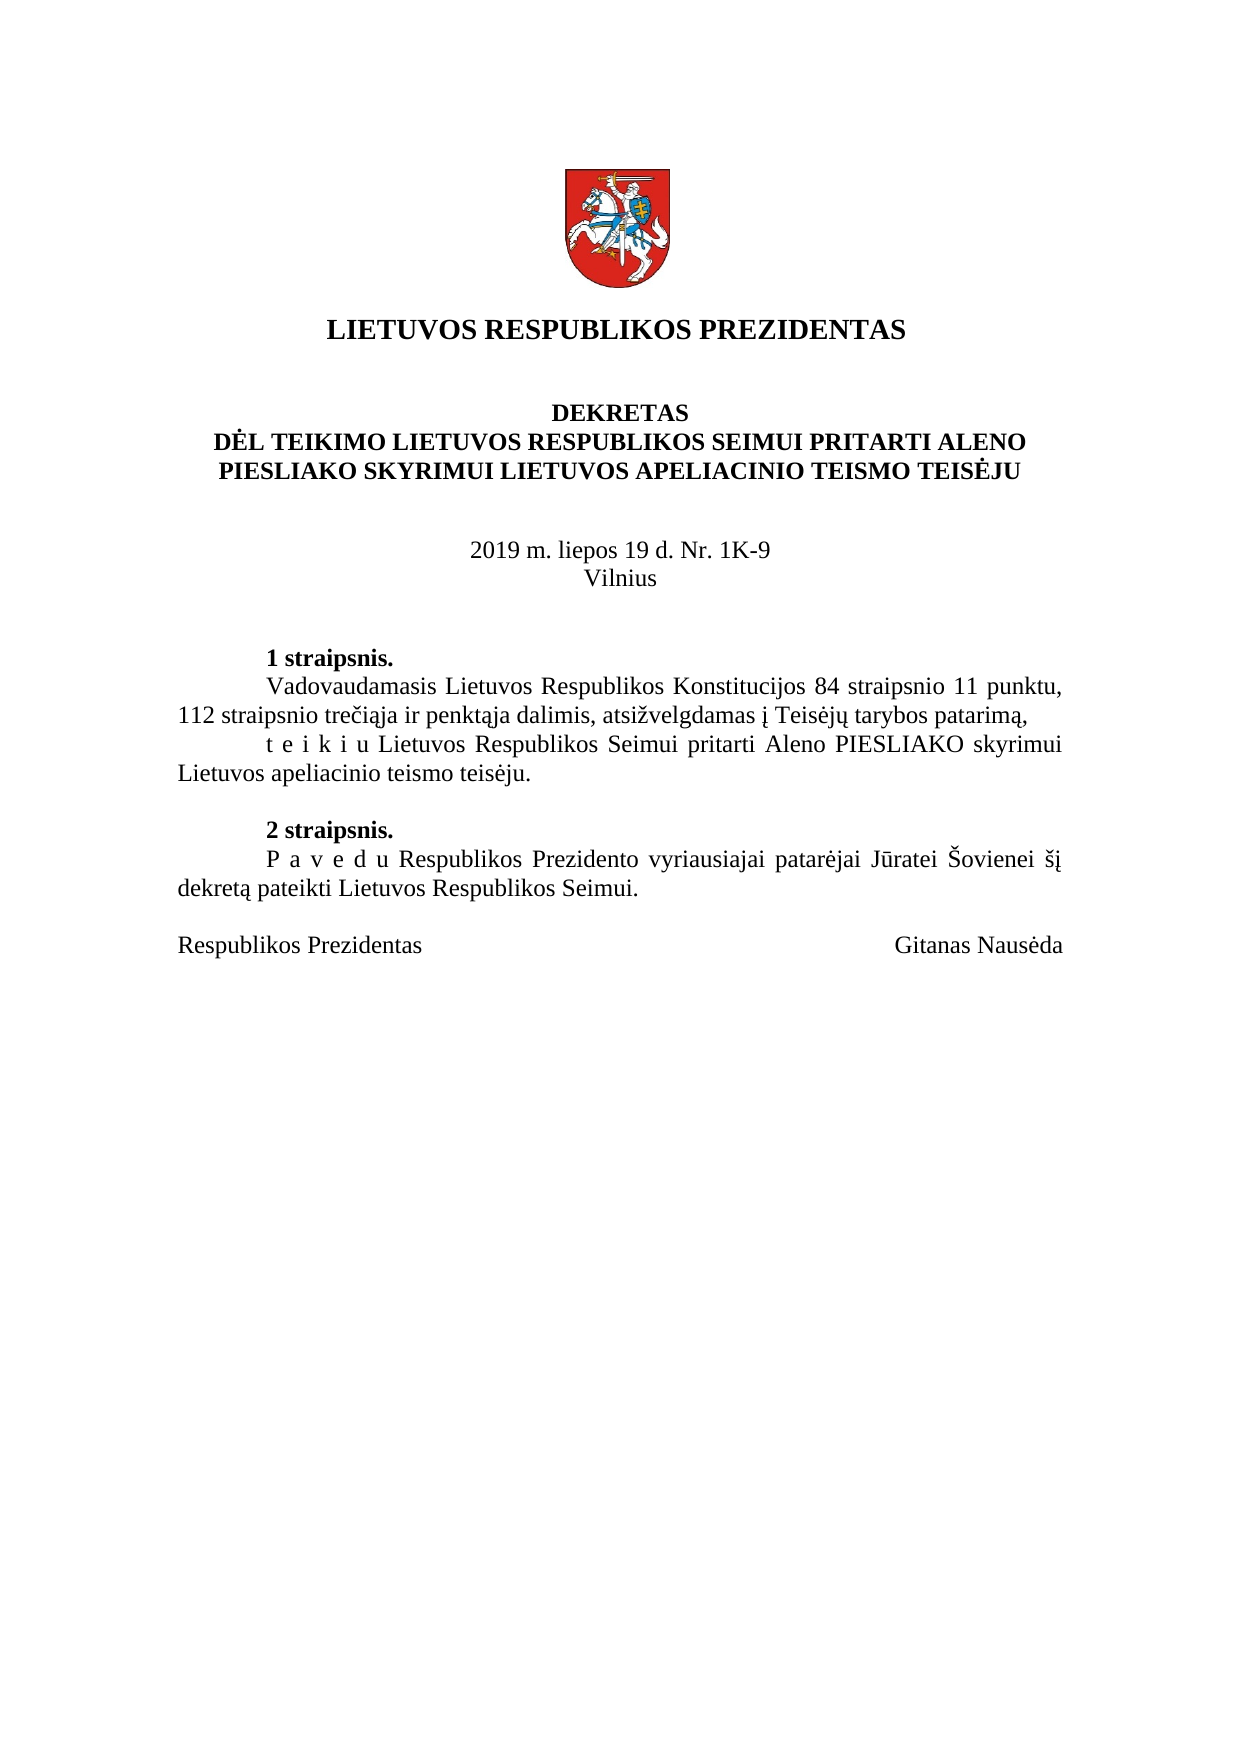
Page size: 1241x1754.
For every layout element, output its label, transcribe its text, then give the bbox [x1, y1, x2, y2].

text Vilnius [177, 563, 1063, 592]
text 1 straipsnis. [177, 643, 1063, 671]
text P a v e d u Respublikos Prezidento vyriausiajai patarėjai Jūratei Šovienei šį dekretą pateikti Lietuvos Respublikos Seimui. [177, 844, 1063, 901]
text Dėl TEIKIMO LIETUVOS RESPUBLIKOS SEIMUI PRITARTI ALENO PIESLIAKO SKYRIMUI LIETUVOS APELIACINIO TEISMO TEISĖJU [177, 427, 1063, 484]
text Vadovaudamasis Lietuvos Respublikos Konstitucijos 84 straipsnio 11 punktu, 112 straipsnio trečiąja ir penktąja dalimis, atsižvelgdamas į Teisėjų tarybos patarimą, [177, 671, 1063, 729]
text Respublikos Prezidentas Gitanas Nausėda [177, 930, 1063, 959]
text 2019 m. liepos 19 d. Nr. 1K-9 [177, 535, 1063, 563]
text LIETUVOS RESPUBLIKOS PREZIDENTAS [177, 312, 1063, 346]
text DEKRETAS [177, 398, 1063, 427]
text 2 straipsnis. [177, 815, 1063, 844]
text t e i k i u Lietuvos Respublikos Seimui pritarti Aleno PIESLIAKO skyrimui Lietuvos apeliacinio teismo teisėju. [177, 729, 1063, 786]
